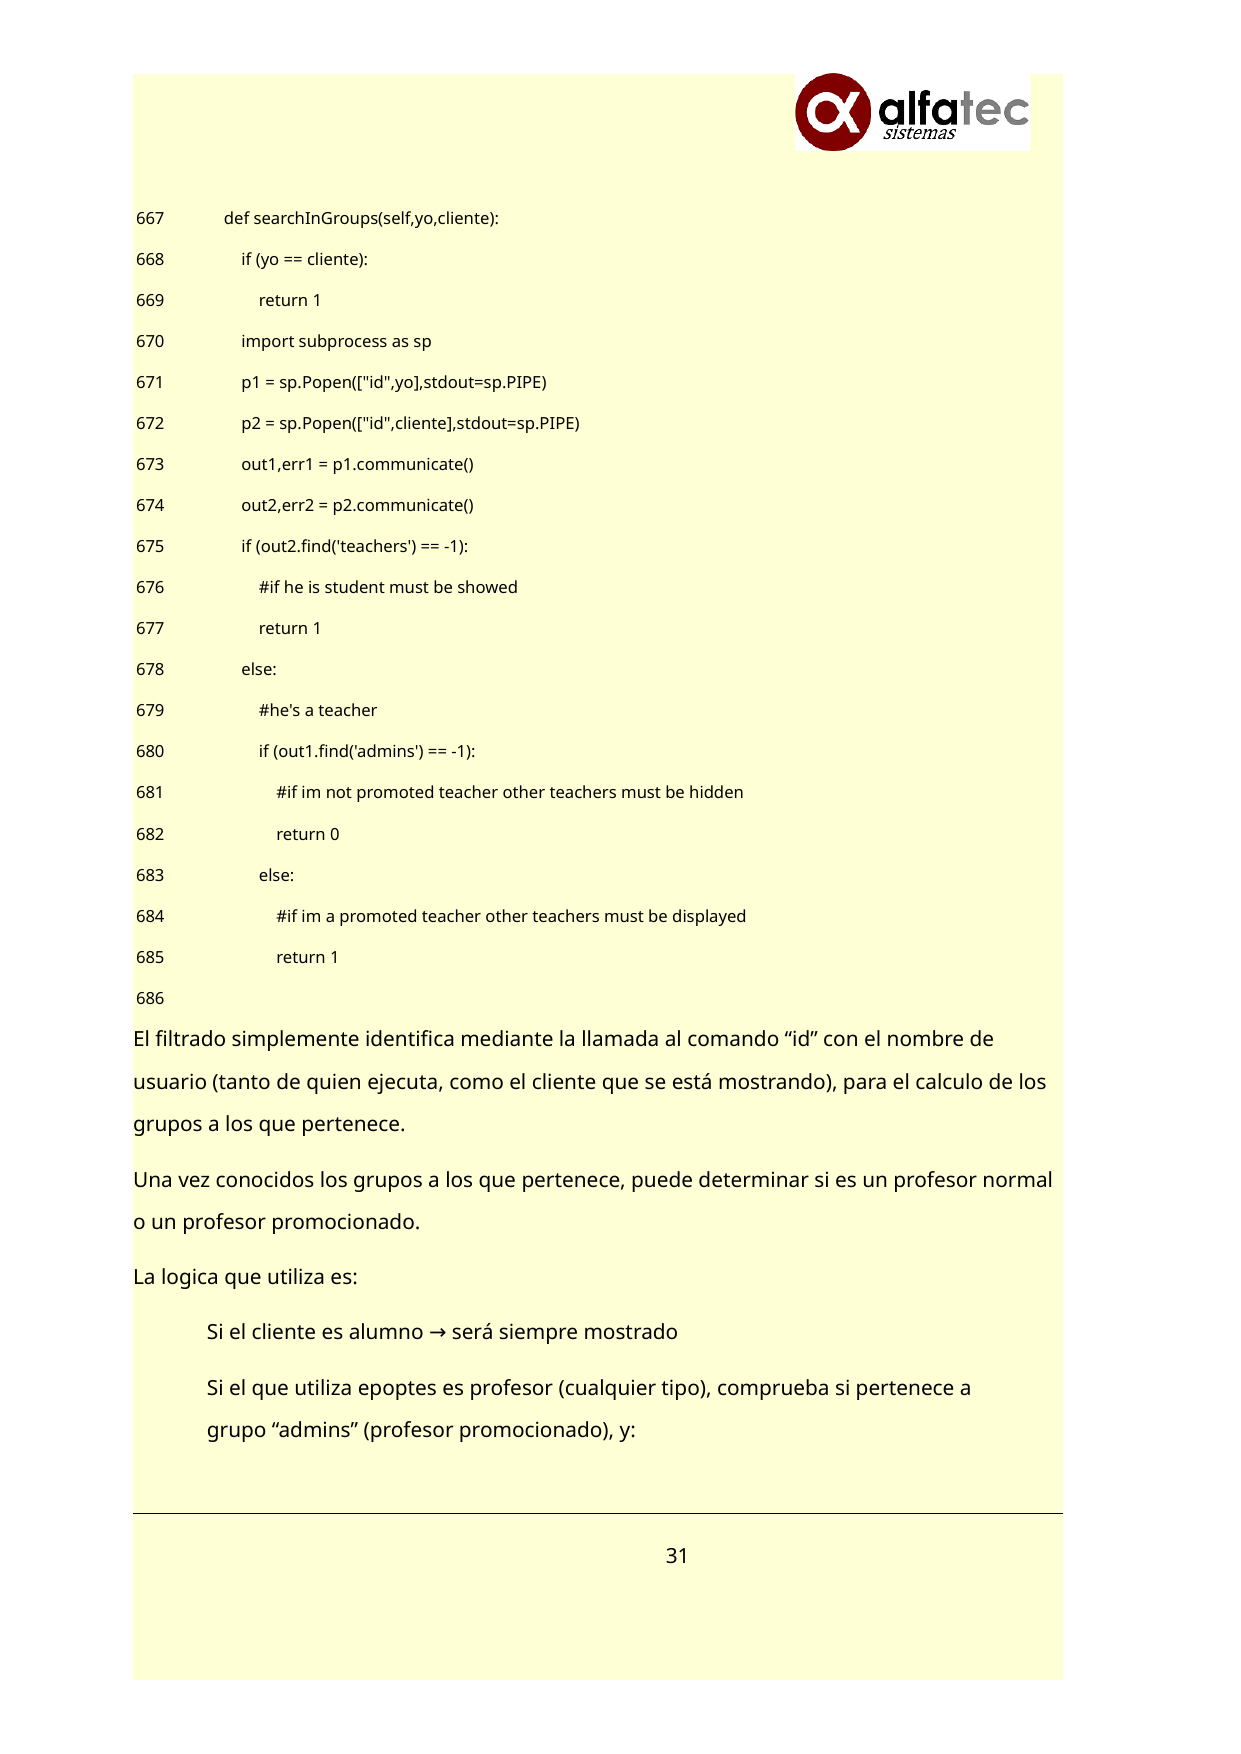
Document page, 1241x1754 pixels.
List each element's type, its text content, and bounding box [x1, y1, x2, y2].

table_cell 681 [133, 766, 203, 807]
table_cell if (out1.find('admins') == -1): [203, 725, 1063, 766]
table_header def searchInGroups(self,yo,cliente): [203, 191, 1063, 232]
text La logica que utiliza es: [133, 1262, 1063, 1291]
text Una vez conocidos los grupos a los que pertenece, puede determinar si es un profesor normal o un profesor promocionado. [133, 1165, 1063, 1236]
table_header 667 [133, 191, 203, 232]
table_cell out1,err1 = p1.communicate() [203, 437, 1063, 478]
table_cell return 0 [203, 807, 1063, 848]
text Si el que utiliza epoptes es profesor (cualquier tipo), comprueba si pertenece a grupo “admins” (profesor promocionado), y: [133, 1373, 1063, 1444]
text El filtrado simplemente identifica mediante la llamada al comando “id” con el nombre de usuario (tanto de quien ejecuta, como el cliente que se está mostrando), para el calculo de los grupos a los que pertenece. [133, 1024, 1063, 1138]
table_cell 682 [133, 807, 203, 848]
table_cell else: [203, 643, 1063, 683]
table_cell #if he is student must be showed [203, 560, 1063, 601]
table_cell if (out2.find('teachers') == -1): [203, 519, 1063, 560]
table_cell 674 [133, 478, 203, 519]
table_cell 668 [133, 232, 203, 273]
table_cell 673 [133, 437, 203, 478]
table_cell #if im a promoted teacher other teachers must be displayed [203, 889, 1063, 930]
table_cell out2,err2 = p2.communicate() [203, 478, 1063, 519]
table_cell import subprocess as sp [203, 314, 1063, 355]
table_cell else: [203, 848, 1063, 889]
table_cell 680 [133, 725, 203, 766]
table_cell 669 [133, 273, 203, 314]
text Si el cliente es alumno → será siempre mostrado [133, 1317, 1063, 1346]
table_cell return 1 [203, 601, 1063, 642]
table_cell return 1 [203, 930, 1063, 971]
table_cell 683 [133, 848, 203, 889]
table_cell p1 = sp.Popen(["id",yo],stdout=sp.PIPE) [203, 355, 1063, 396]
table_cell 685 [133, 930, 203, 971]
table_cell 686 [133, 971, 203, 1012]
table_cell 671 [133, 355, 203, 396]
table_cell 676 [133, 560, 203, 601]
picture [795, 73, 1031, 151]
table_cell #he's a teacher [203, 684, 1063, 724]
table_cell 684 [133, 889, 203, 930]
table_cell return 1 [203, 273, 1063, 314]
table_cell 675 [133, 519, 203, 560]
table_cell 677 [133, 601, 203, 642]
table_cell 679 [133, 684, 203, 724]
table_cell p2 = sp.Popen(["id",cliente],stdout=sp.PIPE) [203, 396, 1063, 437]
table_cell 678 [133, 643, 203, 683]
table_cell 672 [133, 396, 203, 437]
table_cell #if im not promoted teacher other teachers must be hidden [203, 766, 1063, 807]
table_cell [203, 971, 1063, 1012]
table_cell if (yo == cliente): [203, 232, 1063, 273]
table_cell 670 [133, 314, 203, 355]
